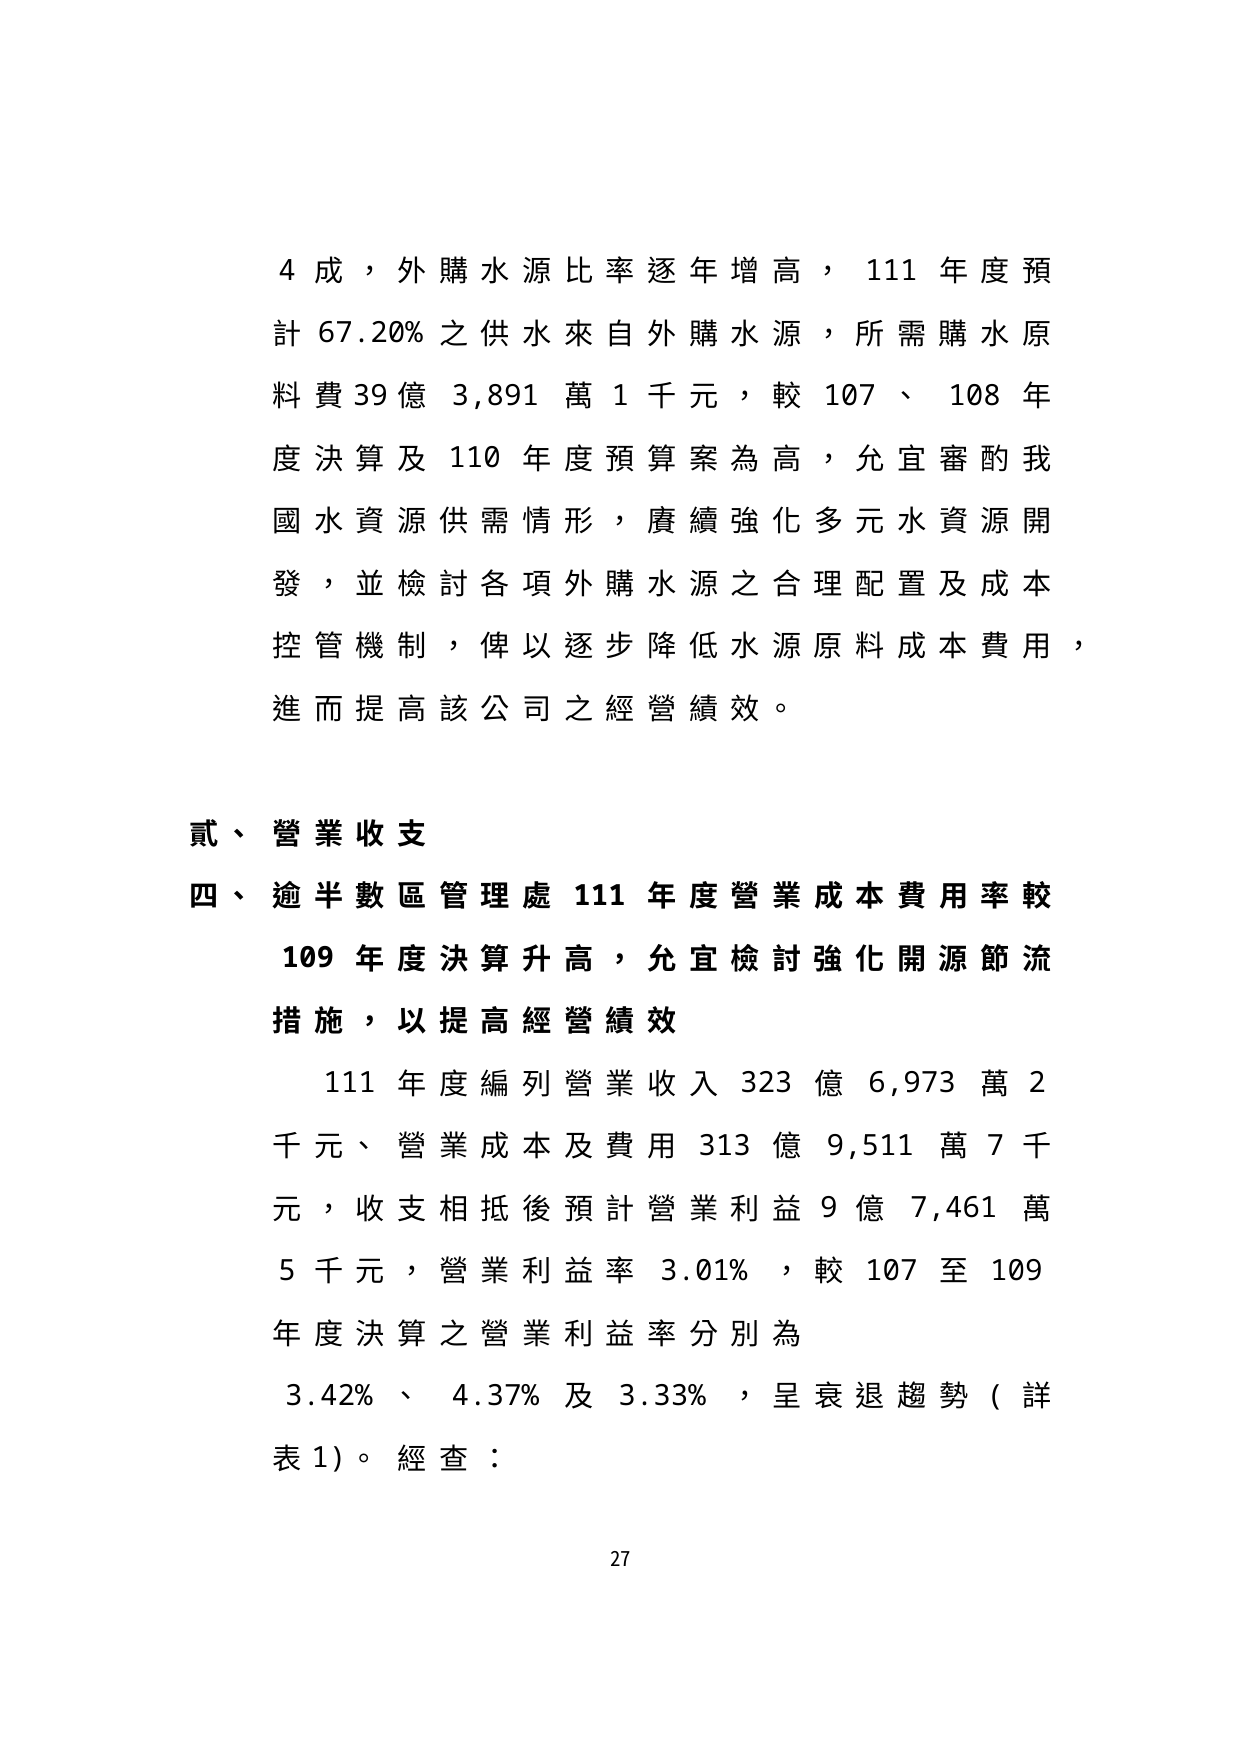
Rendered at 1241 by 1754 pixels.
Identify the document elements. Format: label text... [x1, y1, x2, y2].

text 綜上，台水公司近年度自有水源比率未及4成，外購水源比率逐年增高，111年度預計67.20%之供水來自外購水源，所需購水原料費39億3,891萬1千元，較107、108年度決算及110年度預算案為高，允宜審酌我國水資源供需情形，賡續強化多元水資源開發，並檢討各項外購水源之合理配置及成本控管機制，俾以逐步降低水源原料成本費用，進而提高該公司之經營績效。 [242, 227, 1058, 727]
text 111年度編列營業收入323億6,973萬2千元、營業成本及費用313億9,511萬7千元，收支相抵後預計營業利益9億7,461萬5千元，營業利益率3.01%，較107至109年度決算之營業利益率分別為3.42%、4.37%及3.33%，呈衰退趨勢(詳表1)。經查： [242, 1040, 1058, 1477]
text 貳、營業收支 [183, 790, 1058, 852]
text 四、逾半數區管理處111年度營業成本費用率較109年度決算升高，允宜檢討強化開源節流措施，以提高經營績效 [183, 852, 1058, 1040]
